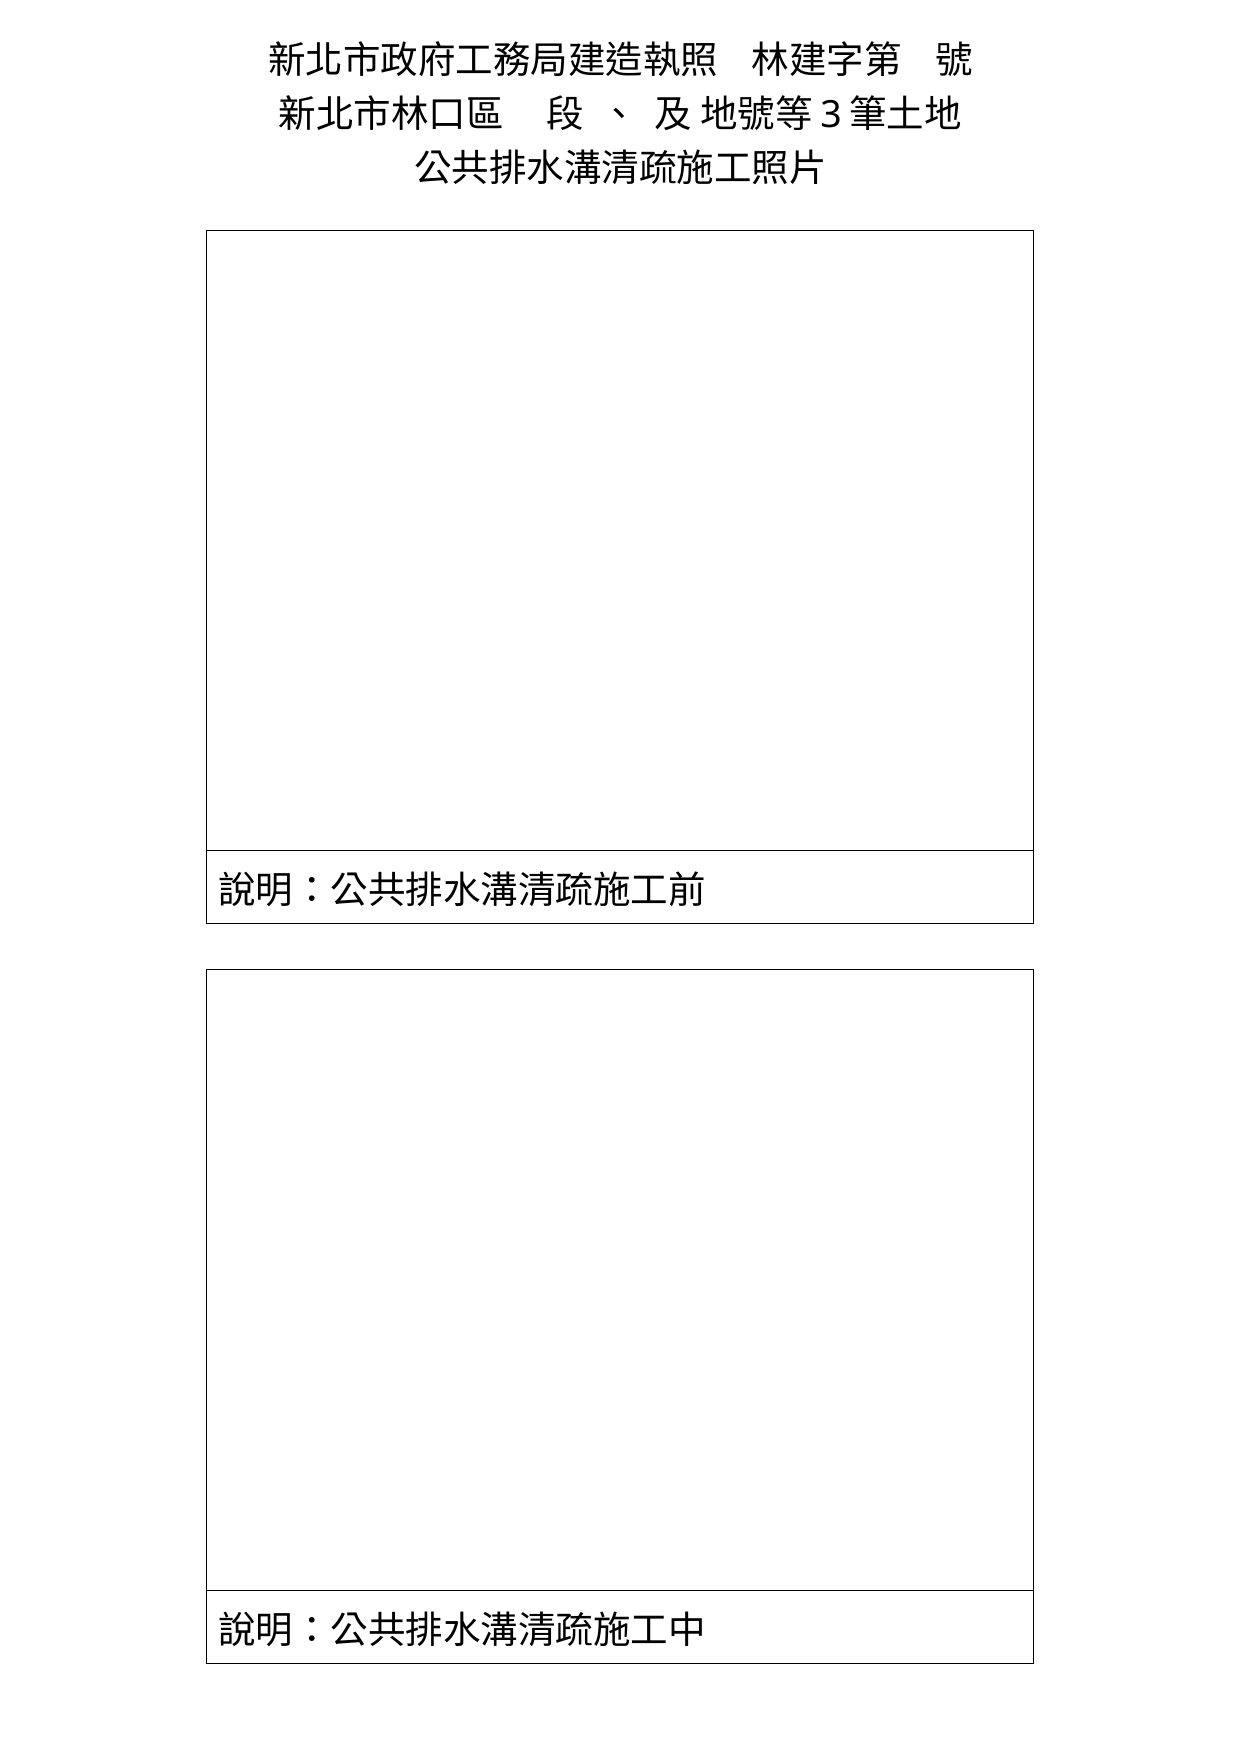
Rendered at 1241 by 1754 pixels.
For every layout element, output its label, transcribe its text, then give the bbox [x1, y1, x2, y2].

table_header [207, 231, 1033, 850]
table_cell 說明：公共排水溝清疏施工前 [207, 851, 1033, 923]
table_header [207, 970, 1033, 1589]
table_cell 說明：公共排水溝清疏施工中 [207, 1591, 1033, 1663]
